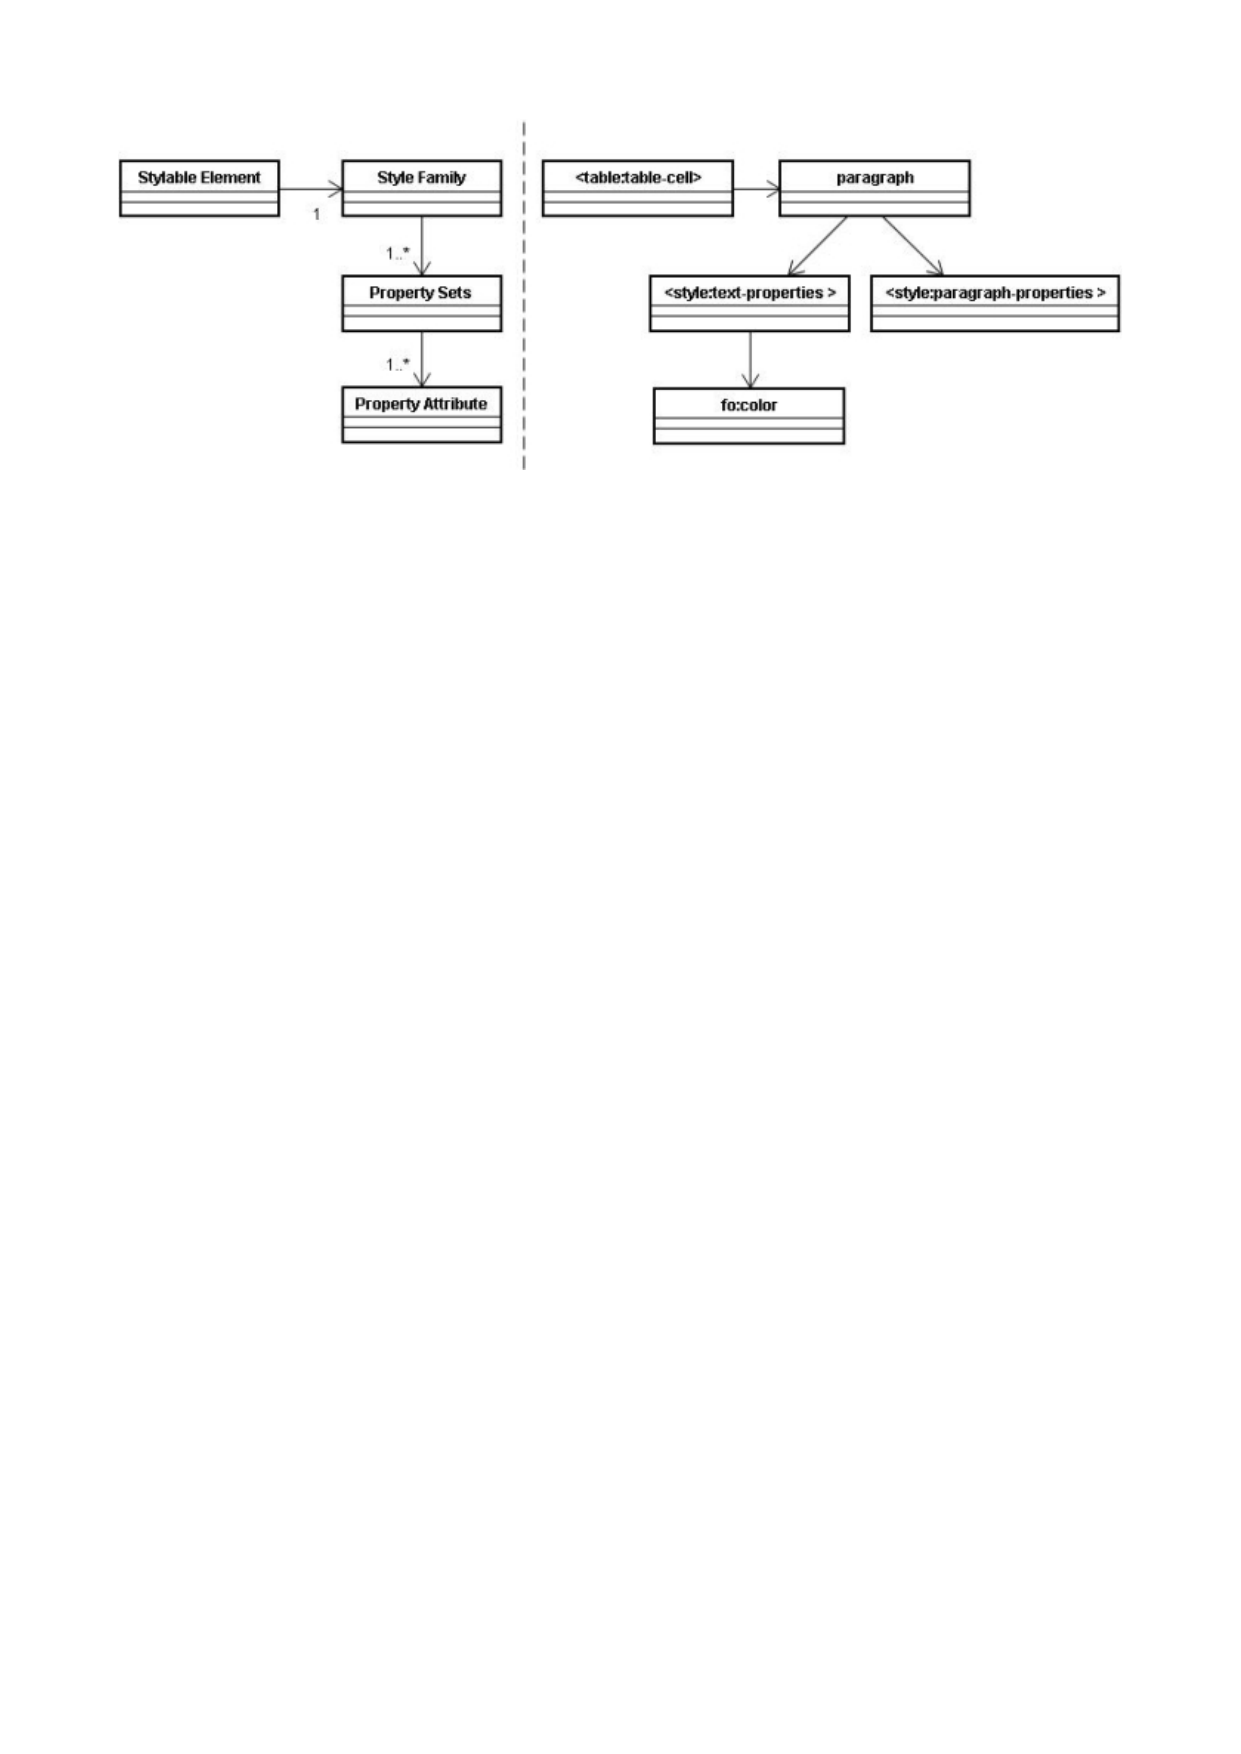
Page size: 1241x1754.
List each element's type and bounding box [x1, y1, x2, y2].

picture [118, 118, 1123, 470]
